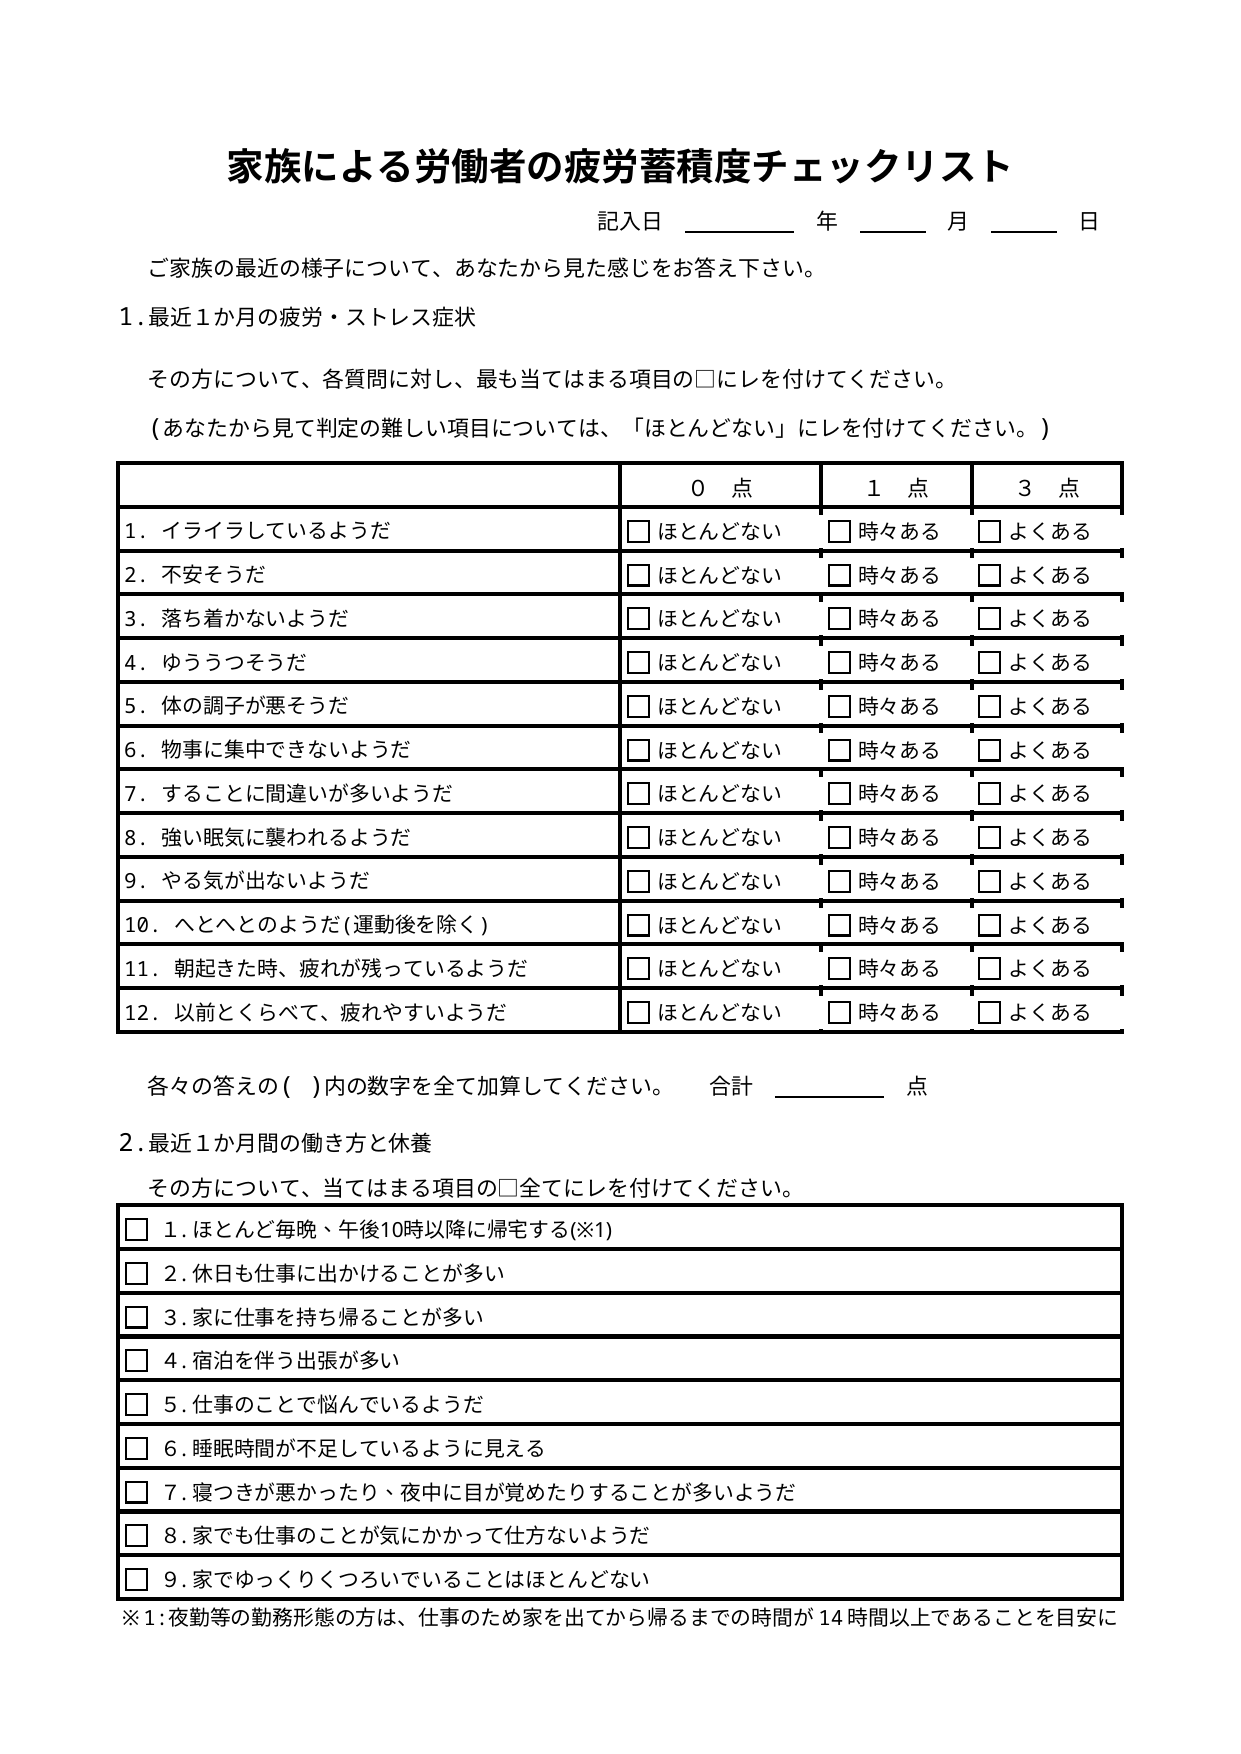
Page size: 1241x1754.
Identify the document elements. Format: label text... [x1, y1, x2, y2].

table_cell [974, 553, 1120, 558]
table_header ０ 点 [622, 465, 819, 505]
text ※1:夜勤等の勤務形態の方は、仕事のため家を出てから帰るまでの時間が14時間以上であることを目安に [118, 1601, 1122, 1631]
table_cell [823, 640, 970, 646]
table_cell 6. 物事に集中できないようだ [120, 728, 618, 767]
table_cell [823, 771, 970, 777]
table_cell [120, 1514, 1120, 1553]
table_cell [823, 728, 970, 733]
table_cell [823, 859, 970, 865]
text (あなたから見て判定の難しい項目については、「ほとんどない」にレを付けてください。) [118, 410, 1122, 444]
table_cell [823, 946, 970, 952]
table_cell [120, 1339, 1120, 1378]
table_cell 7. することに間違いが多いようだ [120, 771, 618, 811]
table_cell [622, 596, 819, 636]
text ご家族の最近の様子について、あなたから見た感じをお答え下さい。 [118, 251, 1122, 283]
table_cell [622, 903, 819, 942]
text 各々の答えの( )内の数字を全て加算してください。 合計 点 [118, 1068, 1122, 1102]
table_cell [974, 509, 1120, 515]
table_cell 3. 落ち着かないようだ [120, 596, 618, 636]
table_cell [974, 684, 1120, 690]
table_cell 9. やる気が出ないようだ [120, 859, 618, 898]
table_cell [974, 859, 1120, 865]
table_cell [622, 946, 819, 986]
table_cell [974, 815, 1120, 821]
table_cell [823, 553, 970, 558]
table_cell 10. へとへとのようだ(運動後を除く) [120, 903, 618, 942]
table_header ３ 点 [974, 465, 1120, 505]
text その方について、当てはまる項目の□全てにレを付けてください。 [118, 1171, 1122, 1203]
table_cell [120, 1251, 1120, 1291]
table_cell [120, 1382, 1120, 1422]
table_header [120, 1207, 1120, 1247]
table_cell [622, 640, 819, 680]
table_cell [823, 596, 970, 602]
table_cell [622, 509, 819, 548]
table_header [120, 465, 618, 505]
table_cell [120, 1426, 1120, 1466]
text 2.最近１か月間の働き方と休養 [118, 1125, 1122, 1159]
text その方について、各質問に対し、最も当てはまる項目の□にレを付けてください。 [118, 362, 1122, 394]
table_cell [622, 990, 819, 1030]
table_cell 12. 以前とくらべて、疲れやすいようだ [120, 990, 618, 1030]
table_cell 4. ゆううつそうだ [120, 640, 618, 680]
table_header １ 点 [823, 465, 970, 505]
table_cell [823, 903, 970, 908]
table_cell 2. 不安そうだ [120, 553, 618, 592]
table_cell 11. 朝起きた時、疲れが残っているようだ [120, 946, 618, 986]
table_cell [622, 553, 819, 592]
table_cell [823, 684, 970, 690]
table_cell [974, 990, 1120, 996]
table_cell [974, 903, 1120, 908]
table_cell [974, 640, 1120, 646]
text 1.最近１か月の疲労・ストレス症状 [118, 299, 1122, 333]
table_cell [823, 815, 970, 821]
table_cell [622, 684, 819, 723]
table_cell 8. 強い眠気に襲われるようだ [120, 815, 618, 855]
table_cell [823, 990, 970, 996]
table_cell [120, 1470, 1120, 1509]
table_cell [120, 1295, 1120, 1334]
text 記入日 年 月 日 [118, 204, 1122, 236]
table_cell [823, 509, 970, 515]
table_cell 1. イライラしているようだ [120, 509, 618, 548]
table_cell [974, 946, 1120, 952]
table_cell [974, 771, 1120, 777]
table_cell [120, 1557, 1120, 1597]
table_cell [622, 815, 819, 855]
table_cell [974, 728, 1120, 733]
table_cell [622, 728, 819, 767]
table_cell [974, 596, 1120, 602]
table_cell [622, 859, 819, 898]
subtitle 家族による労働者の疲労蓄積度チェックリスト [118, 137, 1122, 191]
table_cell [622, 771, 819, 811]
table_cell 5. 体の調子が悪そうだ [120, 684, 618, 723]
